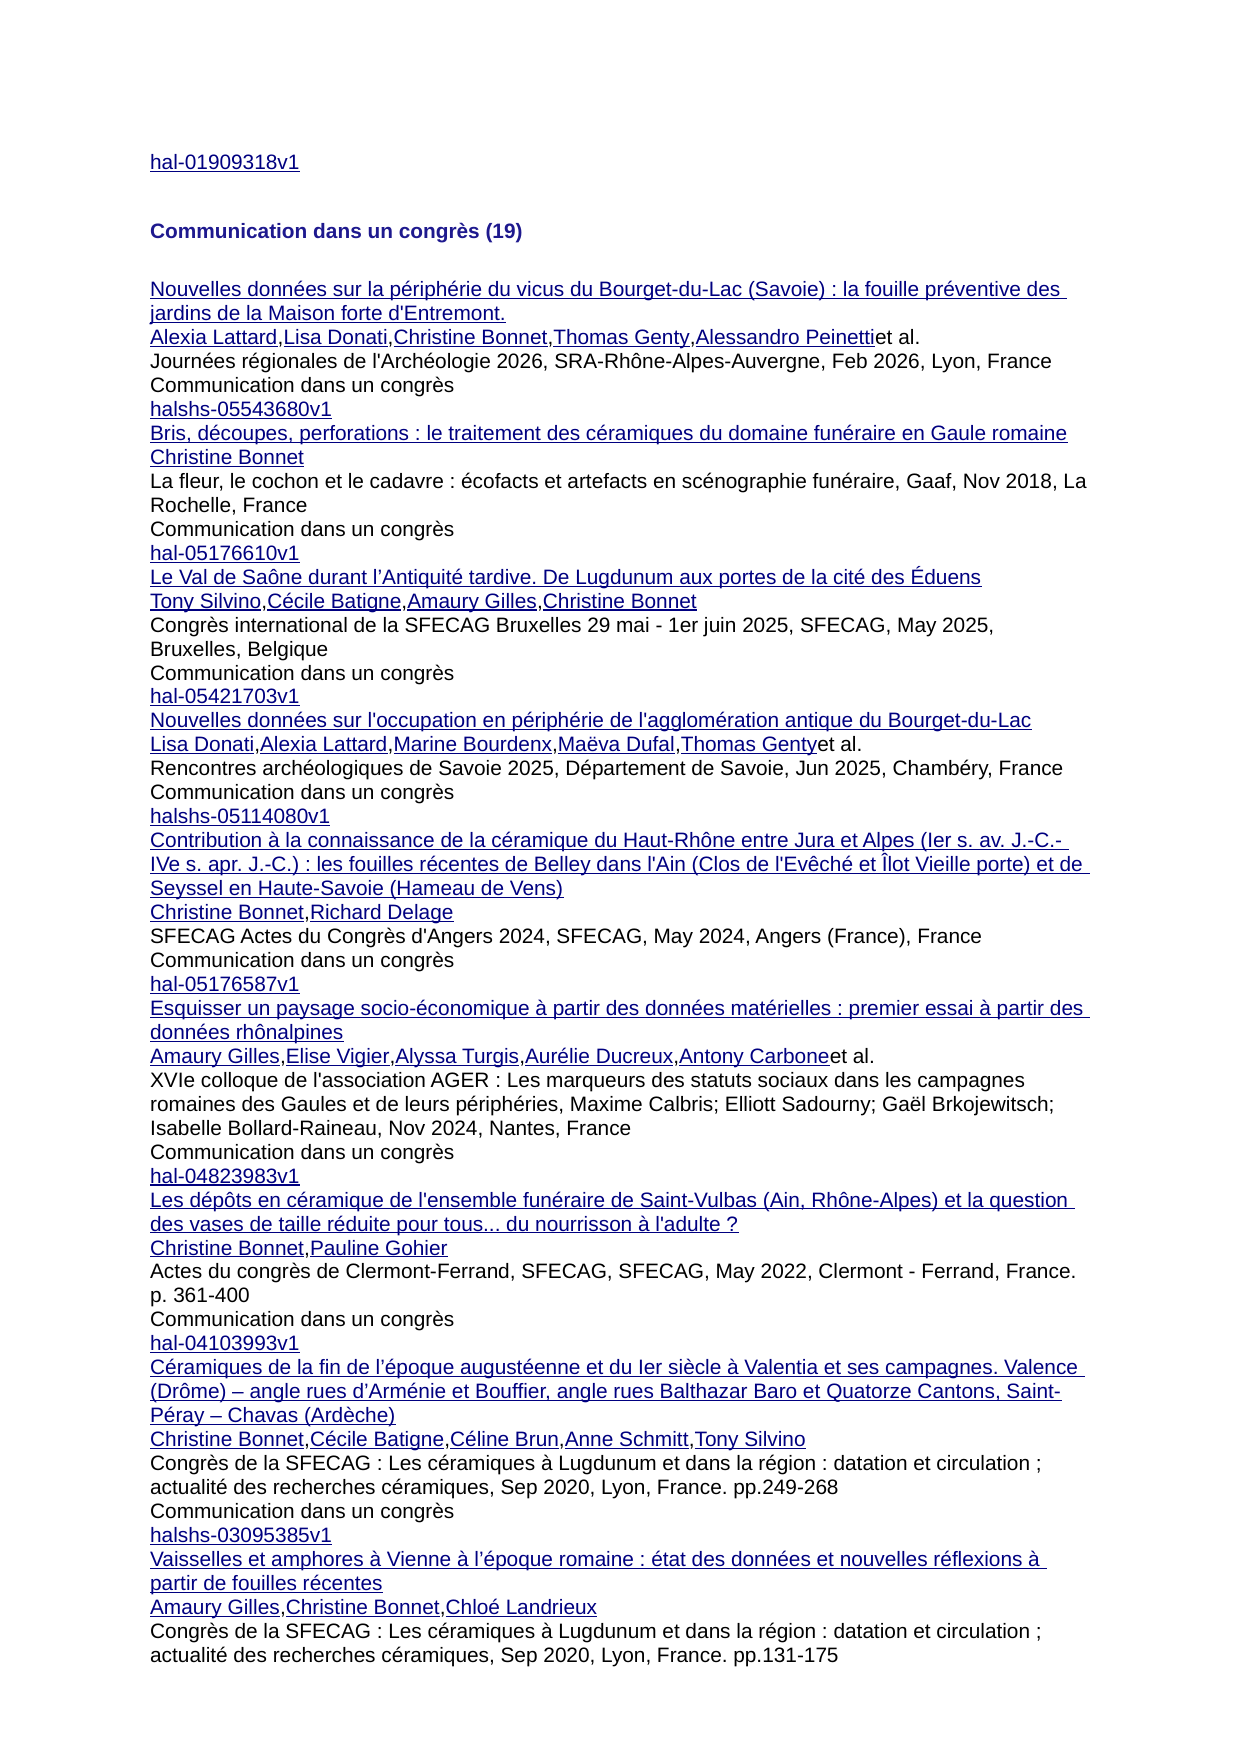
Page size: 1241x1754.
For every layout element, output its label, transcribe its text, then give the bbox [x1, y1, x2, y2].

table_cell Les dépôts en céramique de l'ensemble funéraire de Saint-Vulbas (Ain, Rhône-Alpes) et la question des vases de taille réduite pour tous... du nourrisson à l'adulte ? Christine Bonnet,Pauline Gohier Actes du congrès de Clermont-Ferrand, SFECAG, SFECAG, May 2022, Clermont - Ferrand, France. p. 361-400 Communication dans un congrès hal-04103993v1 [150, 1188, 1090, 1355]
table_cell Céramiques de la fin de l’époque augustéenne et du Ier siècle à Valentia et ses campagnes. Valence (Drôme) – angle rues d’Arménie et Bouffier, angle rues Balthazar Baro et Quatorze Cantons, Saint-Péray – Chavas (Ardèche) Christine Bonnet,Cécile Batigne,Céline Brun,Anne Schmitt,Tony Silvino Congrès de la SFECAG : Les céramiques à Lugdunum et dans la région : datation et circulation ; actualité des recherches céramiques, Sep 2020, Lyon, France. pp.249-268 Communication dans un congrès halshs-03095385v1 [150, 1355, 1090, 1547]
table_cell Contribution à la connaissance de la céramique du Haut-Rhône entre Jura et Alpes (Ier s. av. J.-C.- IVe s. apr. J.-C.) : les fouilles récentes de Belley dans l'Ain (Clos de l'Evêché et Îlot Vieille porte) et de [150, 828, 1090, 873]
table_cell Vaisselles et amphores à Vienne à l’époque romaine : état des données et nouvelles réflexions à partir de fouilles récentes Amaury Gilles,Christine Bonnet,Chloé Landrieux Congrès de la SFECAG : Les céramiques à Lugdunum et dans la région : datation et circulation ; actualité des recherches céramiques, Sep 2020, Lyon, France. pp.131-175 [150, 1547, 1090, 1667]
table_cell hal-01909318v1 [150, 150, 1090, 174]
table_header Nouvelles données sur la périphérie du vicus du Bourget-du-Lac (Savoie) : la fouille préventive des jardins de la Maison forte d'Entremont. Alexia Lattard,Lisa Donati,Christine Bonnet,Thomas Genty,Alessandro Peinettiet al. Journées régionales de l'Archéologie 2026, SRA-Rhône-Alpes-Auvergne, Feb 2026, Lyon, France Communication dans un congrès halshs-05543680v1 [150, 277, 1090, 421]
table_cell Esquisser un paysage socio-économique à partir des données matérielles : premier essai à partir des [150, 996, 1090, 1017]
table_cell données rhônalpines Amaury Gilles,Elise Vigier,Alyssa Turgis,Aurélie Ducreux,Antony Carboneet al. XVIe colloque de l'association AGER : Les marqueurs des statuts sociaux dans les campagnes romaines des Gaules et de leurs périphéries, Maxime Calbris; Elliott Sadourny; Gaël Brkojewitsch; Isabelle Bollard-Raineau, Nov 2024, Nantes, France Communication dans un congrès hal-04823983v1 [150, 1018, 1090, 1187]
table_cell Bris, découpes, perforations : le traitement des céramiques du domaine funéraire en Gaule romaine Christine Bonnet La fleur, le cochon et le cadavre : écofacts et artefacts en scénographie funéraire, Gaaf, Nov 2018, La Rochelle, France Communication dans un congrès hal-05176610v1 [150, 421, 1090, 564]
subtitle Communication dans un congrès (19) [150, 219, 1090, 243]
table_cell Nouvelles données sur l'occupation en périphérie de l'agglomération antique du Bourget-du-Lac Lisa Donati,Alexia Lattard,Marine Bourdenx,Maëva Dufal,Thomas Gentyet al. Rencontres archéologiques de Savoie 2025, Département de Savoie, Jun 2025, Chambéry, France Communication dans un congrès halshs-05114080v1 [150, 708, 1090, 828]
table_cell Le Val de Saône durant l’Antiquité tardive. De Lugdunum aux portes de la cité des Éduens Tony Silvino,Cécile Batigne,Amaury Gilles,Christine Bonnet Congrès international de la SFECAG Bruxelles 29 mai - 1er juin 2025, SFECAG, May 2025, Bruxelles, Belgique Communication dans un congrès hal-05421703v1 [150, 565, 1090, 708]
table_cell Seyssel en Haute-Savoie (Hameau de Vens) Christine Bonnet,Richard Delage SFECAG Actes du Congrès d'Angers 2024, SFECAG, May 2024, Angers (France), France Communication dans un congrès hal-05176587v1 [150, 874, 1090, 996]
